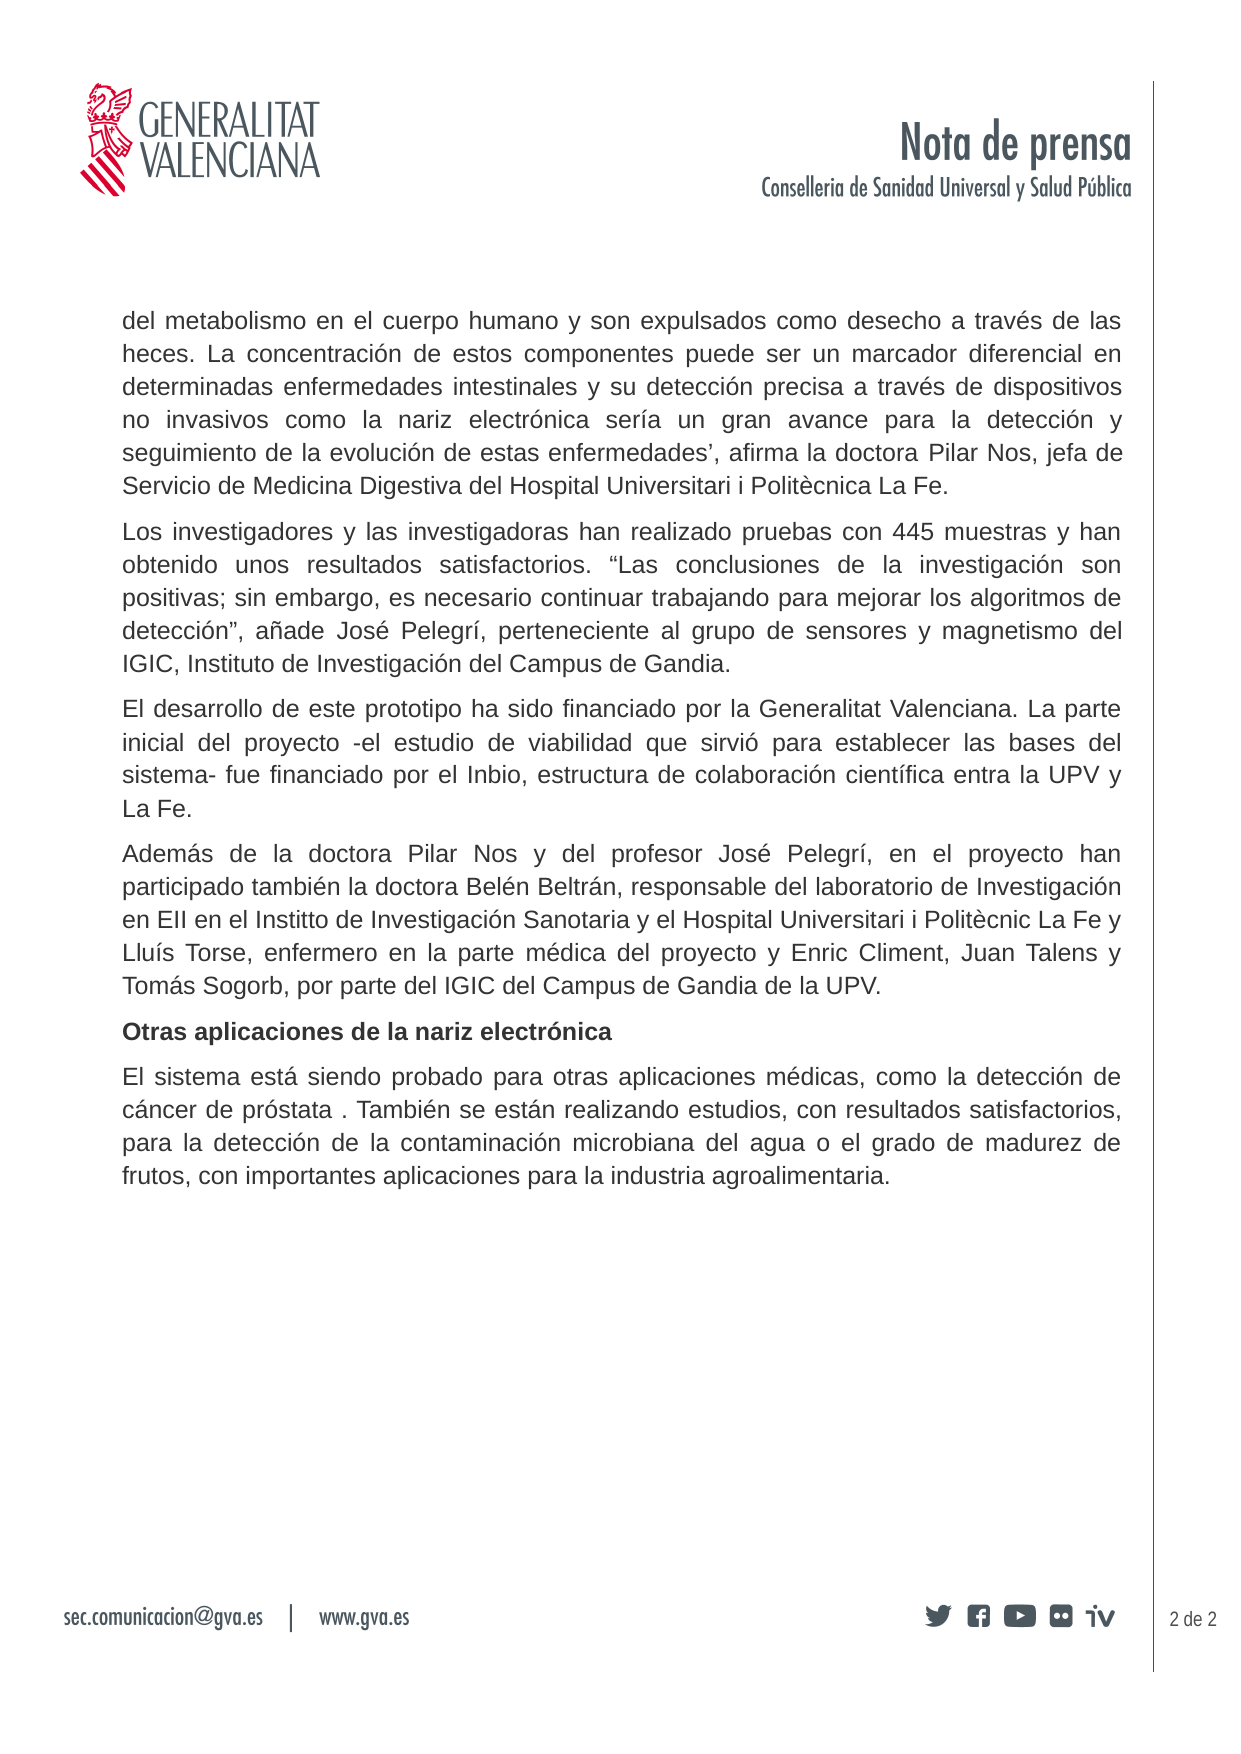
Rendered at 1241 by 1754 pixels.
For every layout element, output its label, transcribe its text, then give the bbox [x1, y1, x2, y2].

picture [0, 0, 1241, 278]
text El sistema está siendo probado para otras aplicaciones médicas, como la detección de cáncer de próstata . También se están realizando estudios, con resultados satisfactorios, para la detección de la contaminación microbiana del agua o el grado de madurez de frutos, con importantes aplicaciones para la industria agroalimentaria. [122, 1062, 1123, 1190]
text Otras aplicaciones de la nariz electrónica [122, 1017, 1123, 1045]
text Los investigadores y las investigadoras han realizado pruebas con 445 muestras y han obtenido unos resultados satisfactorios. “Las conclusiones de la investigación son positivas; sin embargo, es necesario continuar trabajando para mejorar los algoritmos de detección”, añade José Pelegrí, perteneciente al grupo de sensores y magnetismo del IGIC, Instituto de Investigación del Campus de Gandia. [122, 517, 1123, 678]
text Además de la doctora Pilar Nos y del profesor José Pelegrí, en el proyecto han participado también la doctora Belén Beltrán, responsable del laboratorio de Investigación en EII en el Institto de Investigación Sanotaria y el Hospital Universitari i Politècnic La Fe y Lluís Torse, enfermero en la parte médica del proyecto y Enric Climent, Juan Talens y Tomás Sogorb, por parte del IGIC del Campus de Gandia de la UPV. [122, 839, 1123, 1000]
picture [0, 1582, 1241, 1754]
text del metabolismo en el cuerpo humano y son expulsados como desecho a través de las heces. La concentración de estos componentes puede ser un marcador diferencial en determinadas enfermedades intestinales y su detección precisa a través de dispositivos no invasivos como la nariz electrónica sería un gran avance para la detección y seguimiento de la evolución de estas enfermedades’, afirma la doctora Pilar Nos, jefa de Servicio de Medicina Digestiva del Hospital Universitari i Politècnica La Fe. [122, 306, 1123, 500]
text El desarrollo de este prototipo ha sido financiado por la Generalitat Valenciana. La parte inicial del proyecto -el estudio de viabilidad que sirvió para establecer las bases del sistema- fue financiado por el Inbio, estructura de colaboración científica entra la UPV y La Fe. [122, 694, 1123, 822]
